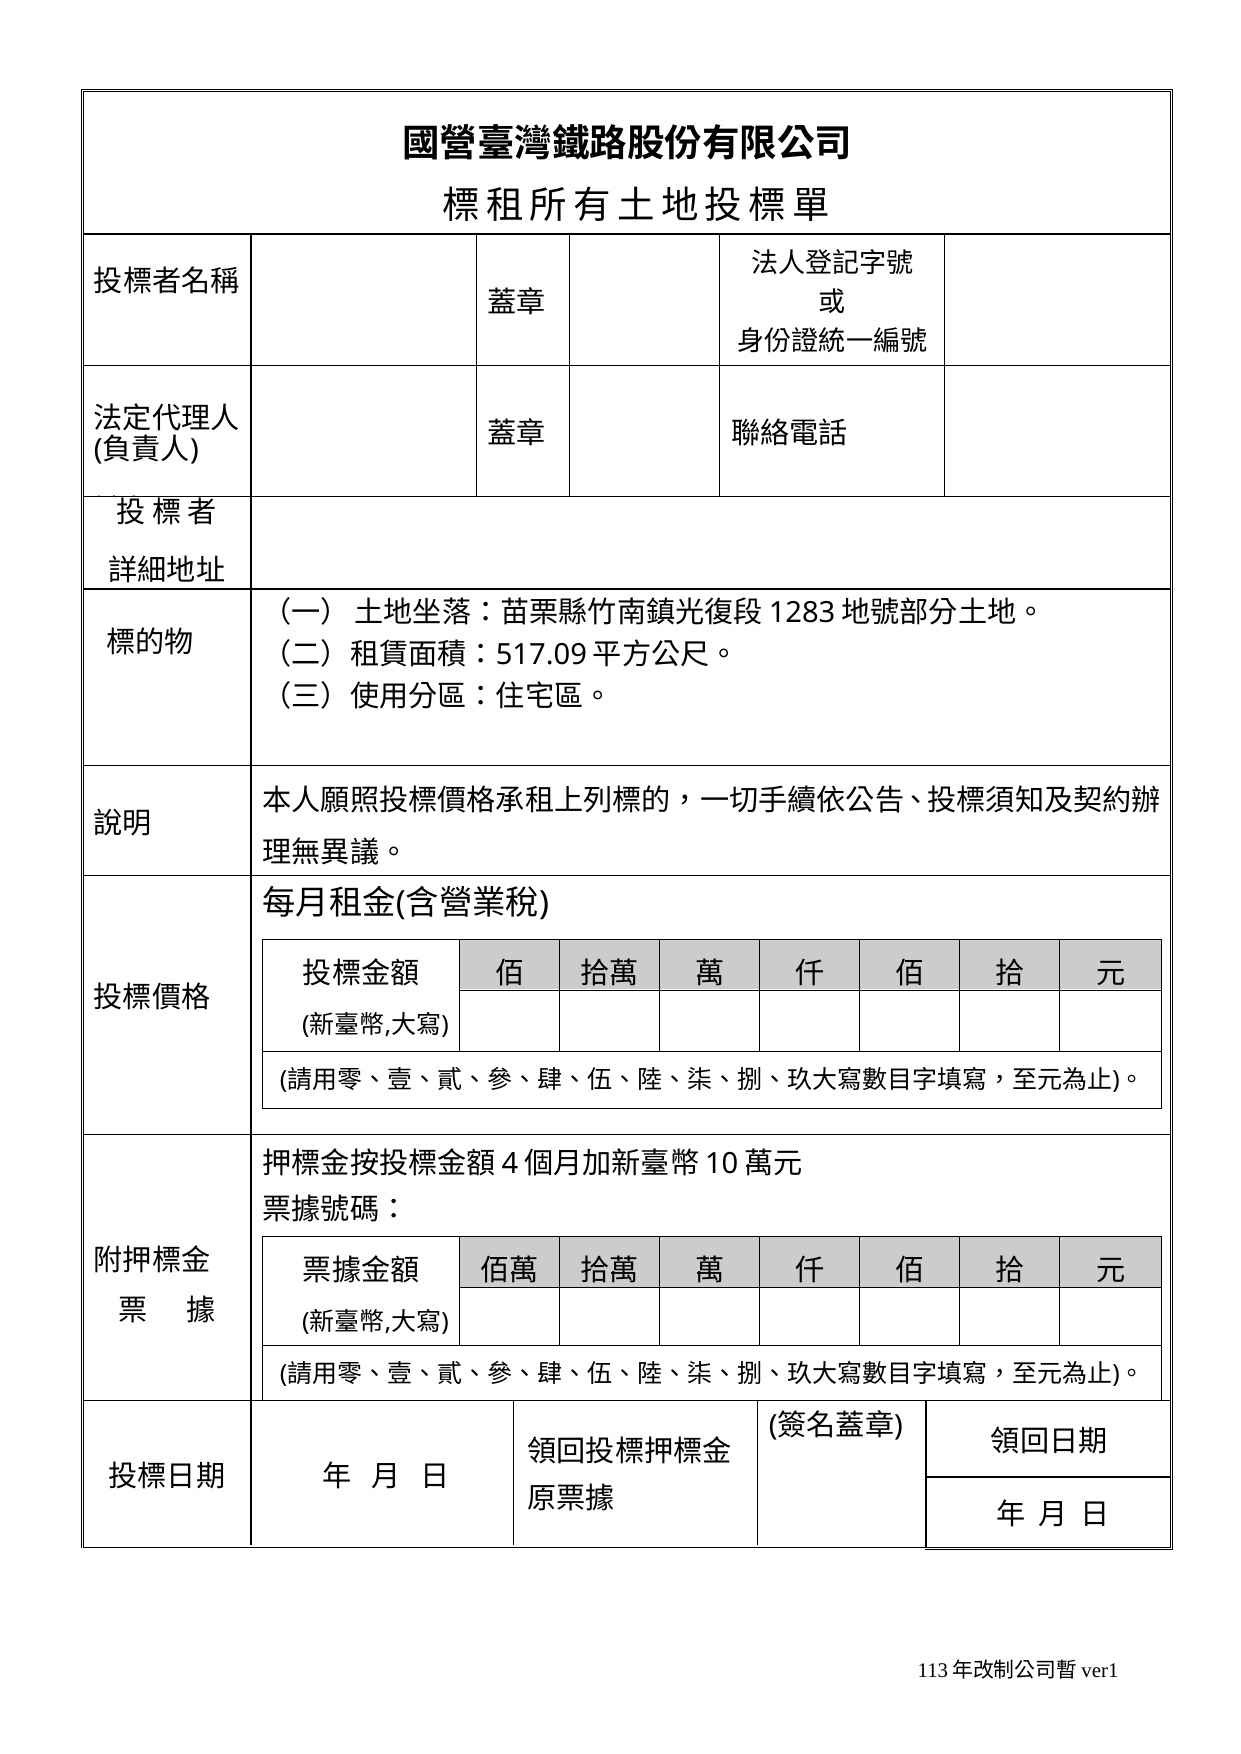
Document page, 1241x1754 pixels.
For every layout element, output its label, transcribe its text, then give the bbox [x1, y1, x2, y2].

table_cell 投標者名稱 [84, 235, 250, 365]
table_header 佰 [860, 940, 959, 989]
table_cell [252, 497, 1170, 588]
table_cell [252, 366, 476, 496]
table_cell [1060, 991, 1161, 1051]
table_header 萬 [660, 1237, 759, 1287]
table_header 拾 [960, 940, 1059, 989]
table_cell 說明 [84, 766, 250, 874]
table_cell 領回投標押標金 原票據 [514, 1401, 757, 1547]
table_cell [560, 1288, 659, 1345]
table_cell 標的物 [84, 590, 250, 765]
table_cell [252, 235, 476, 365]
table_header 佰 [460, 940, 559, 989]
table_cell [760, 991, 859, 1051]
table_cell [760, 1288, 859, 1345]
table_cell [570, 235, 719, 365]
table_cell [945, 235, 1170, 365]
table_header 元 [1060, 940, 1161, 989]
table_cell [570, 366, 719, 496]
table_header 萬 [660, 940, 759, 989]
table_cell (簽名蓋章) [757, 1401, 925, 1547]
table_cell [560, 991, 659, 1051]
table_cell [860, 1288, 959, 1345]
table_cell 本人願照投標價格承租上列標的，一切手續依公告、投標須知及契約辦理無異議。 [252, 766, 1170, 874]
table_cell 法定代理人(負責人) 姓名 [84, 366, 250, 496]
table_cell 蓋章 [477, 366, 569, 496]
table_cell 年 月 日 [927, 1478, 1170, 1547]
table_cell [960, 991, 1059, 1051]
table_header 拾萬 [560, 940, 659, 989]
table_cell [945, 366, 1170, 496]
table_cell (請用零、壹、貳、參、肆、伍、陸、柒、捌、玖大寫數目字填寫，至元為止)。 [263, 1052, 1161, 1108]
table_cell [860, 991, 959, 1051]
table_cell [1060, 1288, 1161, 1345]
table_cell [460, 1288, 559, 1345]
table_header 國營臺灣鐵路股份有限公司 標租所有土地投標單 [84, 92, 1170, 233]
table_cell 蓋章 [477, 235, 569, 365]
table_header 仟 [760, 940, 859, 989]
table_cell 聯絡電話 [720, 366, 944, 496]
table_cell 土地坐落：苗栗縣竹南鎮光復段1283地號部分土地。 （二）租賃面積：517.09平方公尺。 （三）使用分區：住宅區。 [252, 590, 1170, 765]
table_cell 押標金按投標金額4個月加新臺幣10萬元 票據號碼： [252, 1135, 1170, 1399]
table_cell 投標價格 [84, 876, 250, 1134]
table_header 拾 [960, 1237, 1059, 1287]
table_cell 年 月 日 [251, 1401, 513, 1547]
table_cell [460, 991, 559, 1051]
table_header 佰 [860, 1237, 959, 1287]
table_cell [660, 991, 759, 1051]
table_cell 附押標金 票 據 [84, 1135, 250, 1399]
table_header 仟 [760, 1237, 859, 1287]
table_cell 投標日期 [84, 1401, 251, 1547]
table_cell 法人登記字號 或 身份證統一編號 [720, 235, 944, 365]
table_cell 投 標 者 詳細地址 [84, 497, 250, 588]
table_header 元 [1060, 1237, 1161, 1287]
table_header 拾萬 [560, 1237, 659, 1287]
table_cell (請用零、壹、貳、參、肆、伍、陸、柒、捌、玖大寫數目字填寫，至元為止)。 [263, 1346, 1161, 1399]
table_cell [960, 1288, 1059, 1345]
table_cell [660, 1288, 759, 1345]
table_cell 領回日期 [927, 1401, 1170, 1476]
table_cell 每月租金(含營業稅) [252, 876, 1170, 1134]
table_header 投標金額 (新臺幣,大寫) [263, 940, 459, 1051]
table_header 票據金額 (新臺幣,大寫) [263, 1237, 459, 1345]
table_header 佰萬 [460, 1237, 559, 1287]
